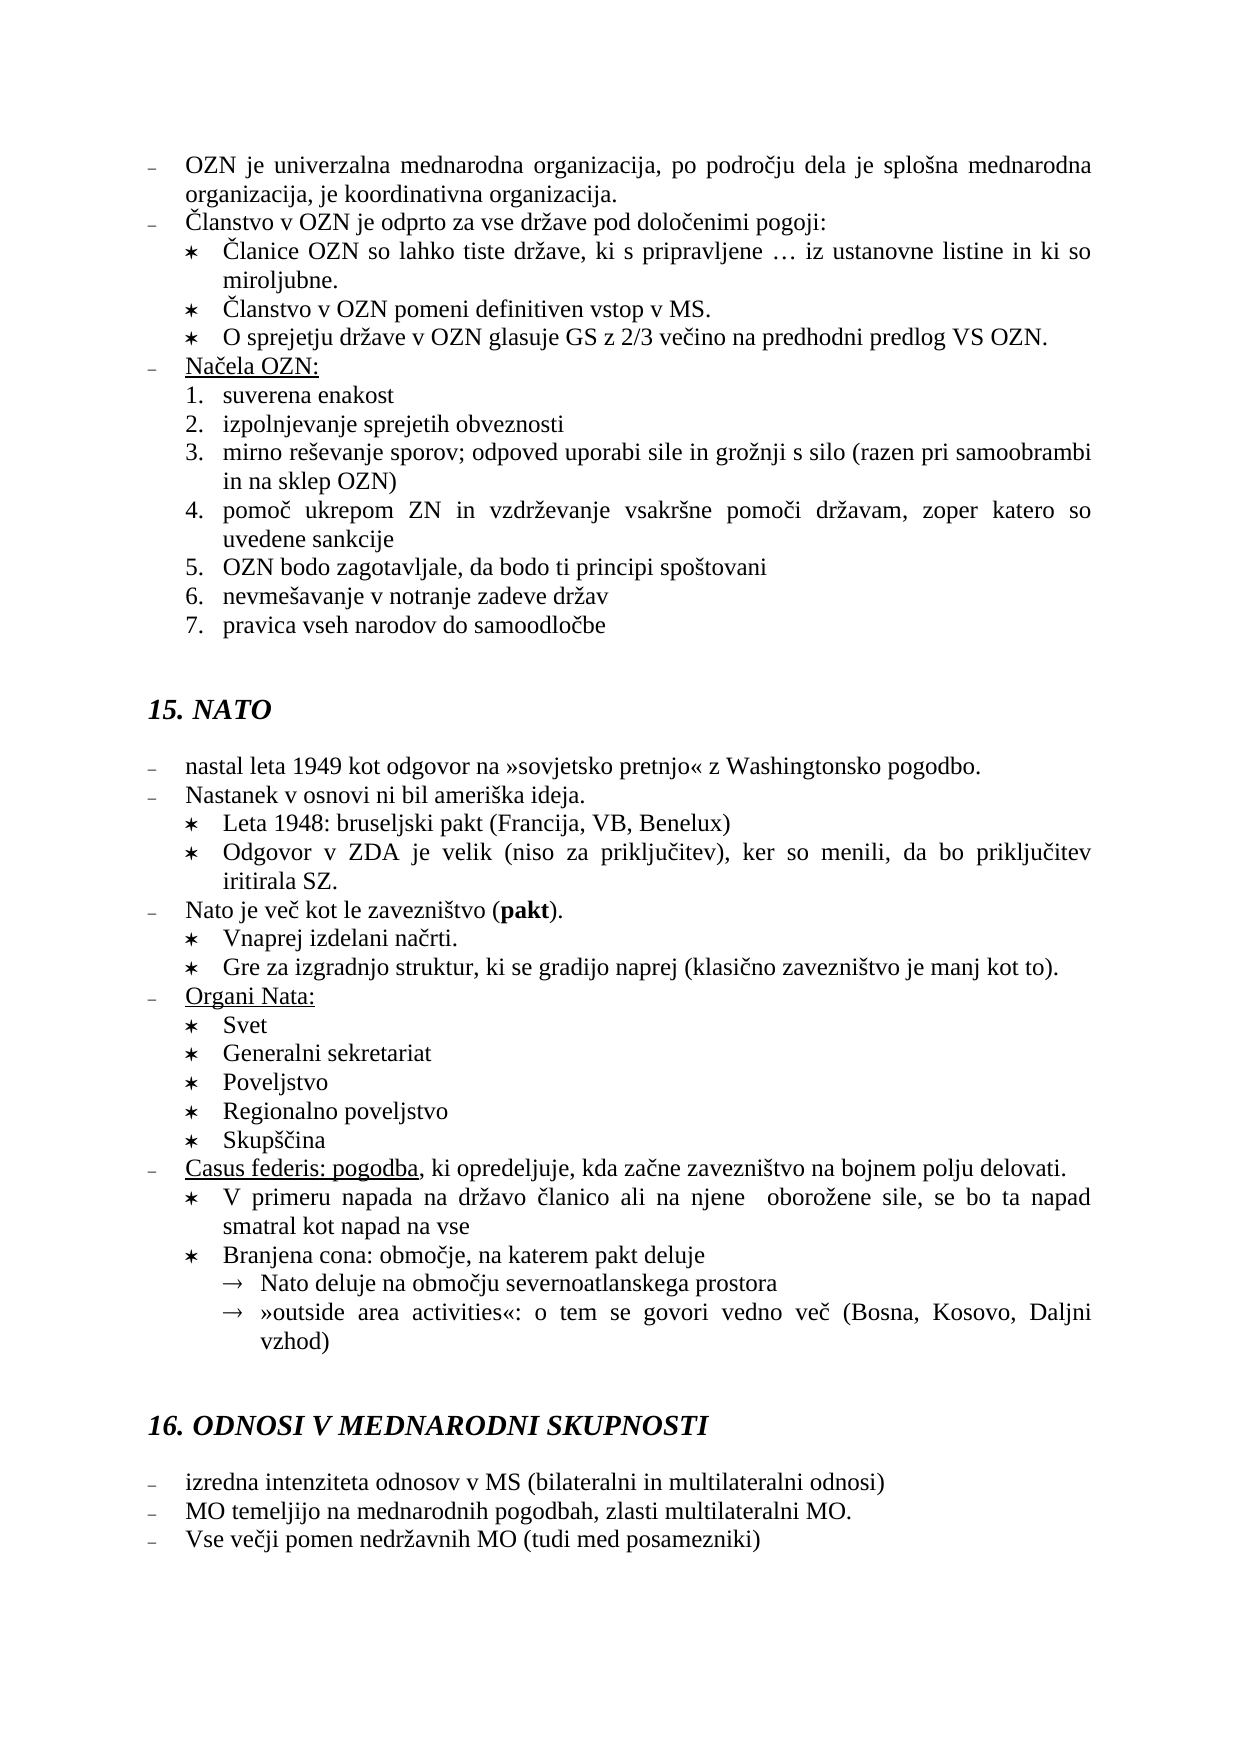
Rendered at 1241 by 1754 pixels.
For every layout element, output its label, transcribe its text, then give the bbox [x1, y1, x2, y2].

list Vse večji pomen nedržavnih MO (tudi med posamezniki) [148, 1524, 1092, 1553]
list Generalni sekretariat [185, 1038, 1092, 1067]
list nevmešavanje v notranje zadeve držav [185, 581, 1092, 610]
list Regionalno poveljstvo [185, 1096, 1092, 1125]
subtitle nato [148, 692, 1092, 726]
list pravica vseh narodov do samoodločbe [185, 610, 1092, 639]
list mirno reševanje sporov; odpoved uporabi sile in grožnji s silo (razen pri samoobrambi in na sklep OZN) [185, 437, 1092, 495]
list pomoč ukrepom ZN in vzdrževanje vsakršne pomoči državam, zoper katero so uvedene sankcije [185, 495, 1092, 552]
subtitle odnosi v mednarodni skupnosti [148, 1408, 1092, 1442]
list OZN je univerzalna mednarodna organizacija, po področju dela je splošna mednarodna organizacija, je koordinativna organizacija. [148, 150, 1092, 207]
list Skupščina [185, 1125, 1092, 1153]
list Svet [185, 1010, 1092, 1038]
list Organi Nata: [148, 981, 1092, 1010]
list Članice OZN so lahko tiste države, ki s pripravljene … iz ustanovne listine in ki so miroljubne. [185, 236, 1092, 294]
list OZN bodo zagotavljale, da bodo ti principi spoštovani [185, 552, 1092, 581]
list izpolnjevanje sprejetih obveznosti [185, 409, 1092, 437]
list Odgovor v ZDA je velik (niso za priključitev), ker so menili, da bo priključitev iritirala SZ. [185, 837, 1092, 895]
list suverena enakost [185, 380, 1092, 409]
list Nato deluje na območju severnoatlanskega prostora [223, 1268, 1092, 1297]
list Članstvo v OZN pomeni definitiven vstop v MS. [185, 294, 1092, 322]
list Casus federis: pogodba, ki opredeljuje, kda začne zavezništvo na bojnem polju delovati. [148, 1153, 1092, 1182]
list Branjena cona: območje, na katerem pakt deluje [185, 1240, 1092, 1268]
list V primeru napada na državo članico ali na njene oborožene sile, se bo ta napad smatral kot napad na vse [185, 1182, 1092, 1240]
list Članstvo v OZN je odprto za vse države pod določenimi pogoji: [148, 207, 1092, 236]
list O sprejetju države v OZN glasuje GS z 2/3 večino na predhodni predlog VS OZN. [185, 322, 1092, 351]
list »outside area activities«: o tem se govori vedno več (Bosna, Kosovo, Daljni vzhod) [223, 1297, 1092, 1355]
list Poveljstvo [185, 1067, 1092, 1096]
list Gre za izgradnjo struktur, ki se gradijo naprej (klasično zavezništvo je manj kot to). [185, 952, 1092, 981]
list Leta 1948: bruseljski pakt (Francija, VB, Benelux) [185, 808, 1092, 837]
list Nato je več kot le zavezništvo (pakt). [148, 895, 1092, 923]
list izredna intenziteta odnosov v MS (bilateralni in multilateralni odnosi) [148, 1467, 1092, 1496]
list Vnaprej izdelani načrti. [185, 923, 1092, 952]
list Načela OZN: [148, 351, 1092, 380]
list nastal leta 1949 kot odgovor na »sovjetsko pretnjo« z Washingtonsko pogodbo. [148, 751, 1092, 780]
list Nastanek v osnovi ni bil ameriška ideja. [148, 780, 1092, 808]
list MO temeljijo na mednarodnih pogodbah, zlasti multilateralni MO. [148, 1496, 1092, 1524]
